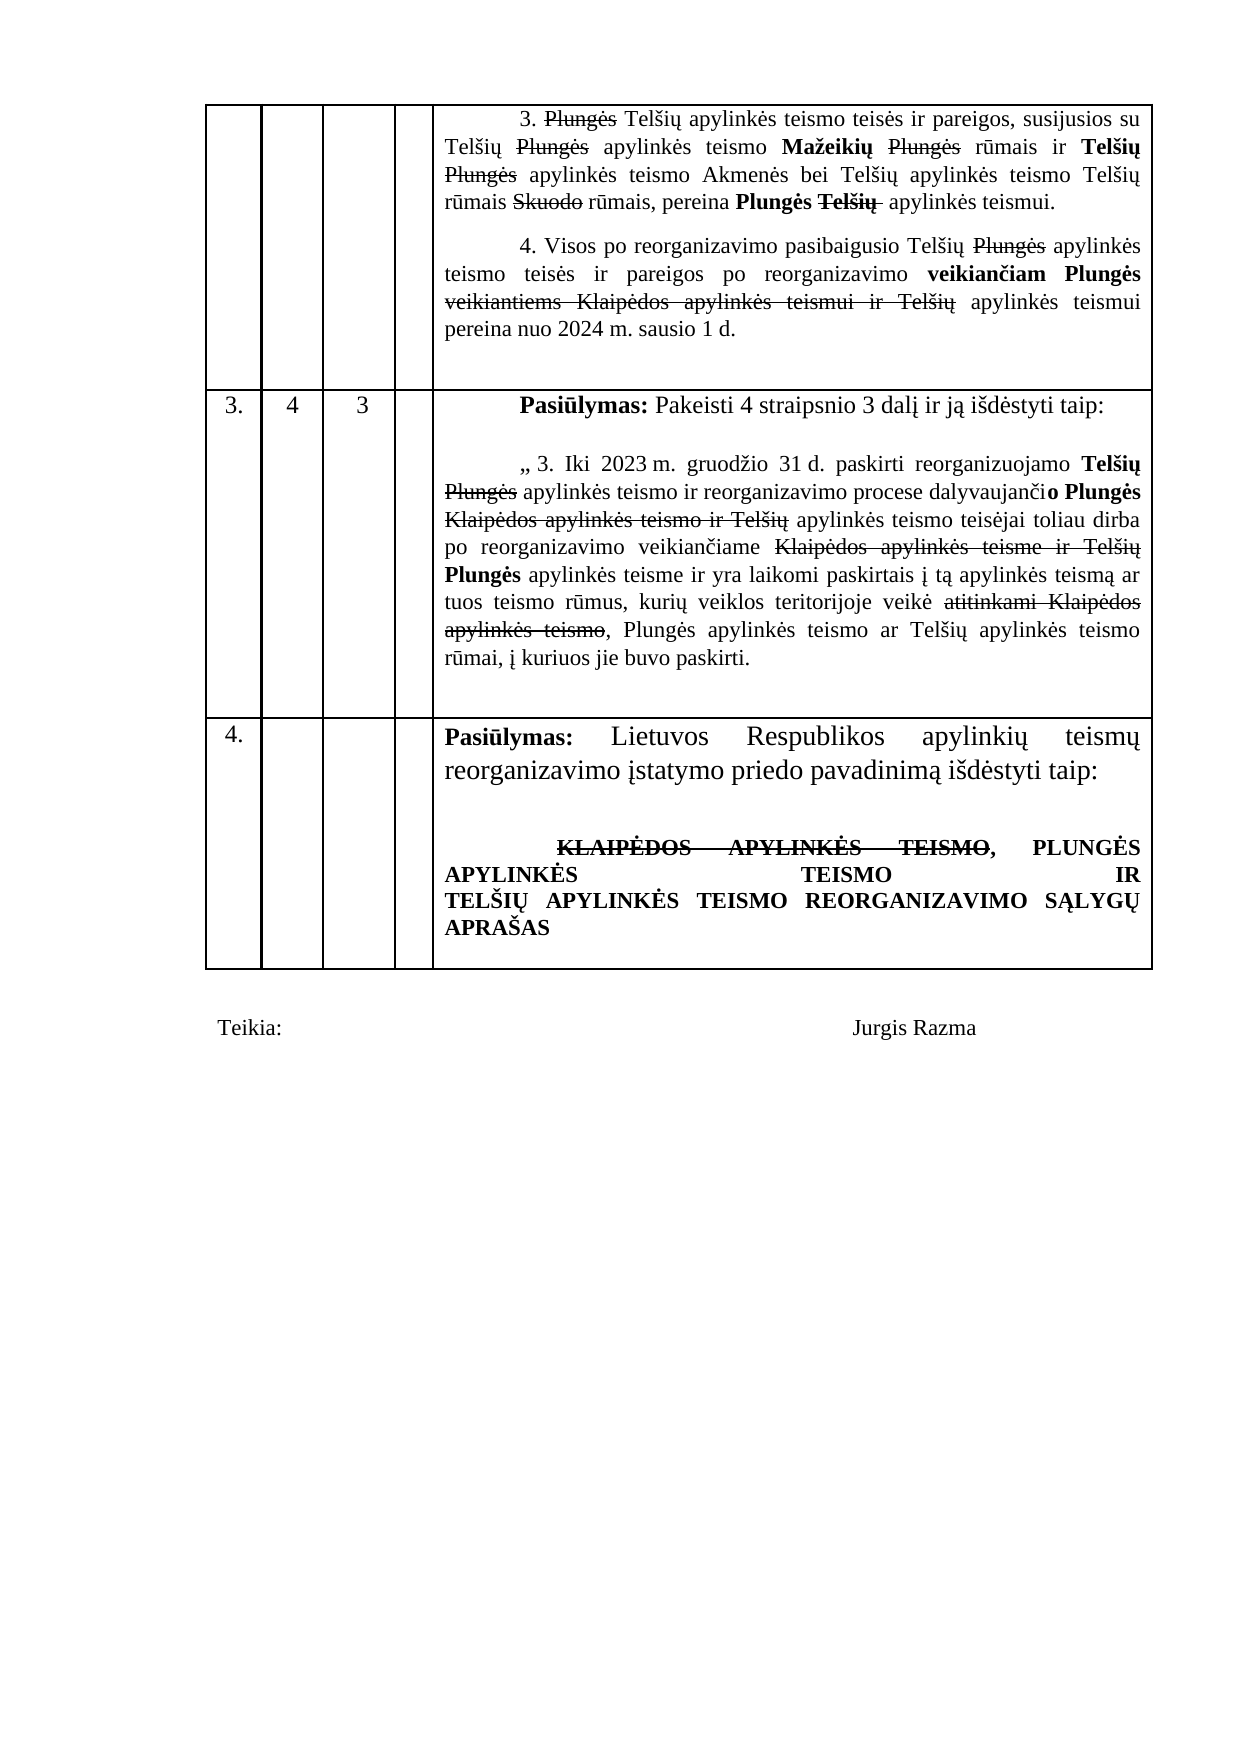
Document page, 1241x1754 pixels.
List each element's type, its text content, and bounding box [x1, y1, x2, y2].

table_cell [263, 719, 322, 968]
table_cell [324, 106, 394, 388]
table_cell [207, 106, 260, 388]
table_cell 4 [263, 391, 322, 717]
table_cell 4. [207, 719, 260, 968]
table_cell [396, 106, 432, 388]
table_cell [396, 391, 432, 717]
table_cell [396, 719, 432, 968]
table_cell 3. Plungės Telšių apylinkės teismo teisės ir pareigos, susijusios su Telšių Plungės apylinkės teismo Mažeikių Plungės rūmais ir Telšių Plungės apylinkės teismo Akmenės bei Telšių apylinkės teismo Telšių rūmais Skuodo rūmais, pereina Plungės Telšių apylinkės teismui. 4. Visos po reorganizavimo pasibaigusio Telšių Plungės apylinkės teismo teisės ir pareigos po reorganizavimo veikiančiam Plungės veikiantiems Klaipėdos apylinkės teismui ir Telšių apylinkės teismui pereina nuo 2024 m. sausio 1 d. [434, 106, 1151, 388]
table_cell Pasiūlymas: Lietuvos Respublikos apylinkių teismų reorganizavimo įstatymo priedo pavadinimą išdėstyti taip: KLAIPĖDOS APYLINKĖS TEISMO, PLUNGĖS APYLINKĖS TEISMO IR TELŠIŲ APYLINKĖS TEISMO REORGANIZAVIMO SĄLYGŲ APRAŠAS [434, 719, 1151, 968]
table_cell 3 [324, 391, 394, 717]
table_cell 3. [207, 391, 260, 717]
text Teikia: Jurgis Razma [177, 1014, 1181, 1040]
table_cell [263, 106, 322, 388]
table_cell Pasiūlymas: Pakeisti 4 straipsnio 3 dalį ir ją išdėstyti taip: „ 3. Iki 2023 m. gruodžio 31 d. paskirti reorganizuojamo Telšių Plungės apylinkės teismo ir reorganizavimo procese dalyvaujančio Plungės Klaipėdos apylinkės teismo ir Telšių apylinkės teismo teisėjai toliau dirba po reorganizavimo veikiančiame Klaipėdos apylinkės teisme ir Telšių Plungės apylinkės teisme ir yra laikomi paskirtais į tą apylinkės teismą ar tuos teismo rūmus, kurių veiklos teritorijoje veikė atitinkami Klaipėdos apylinkės teismo, Plungės apylinkės teismo ar Telšių apylinkės teismo rūmai, į kuriuos jie buvo paskirti. [434, 391, 1151, 717]
table_cell [324, 719, 394, 968]
